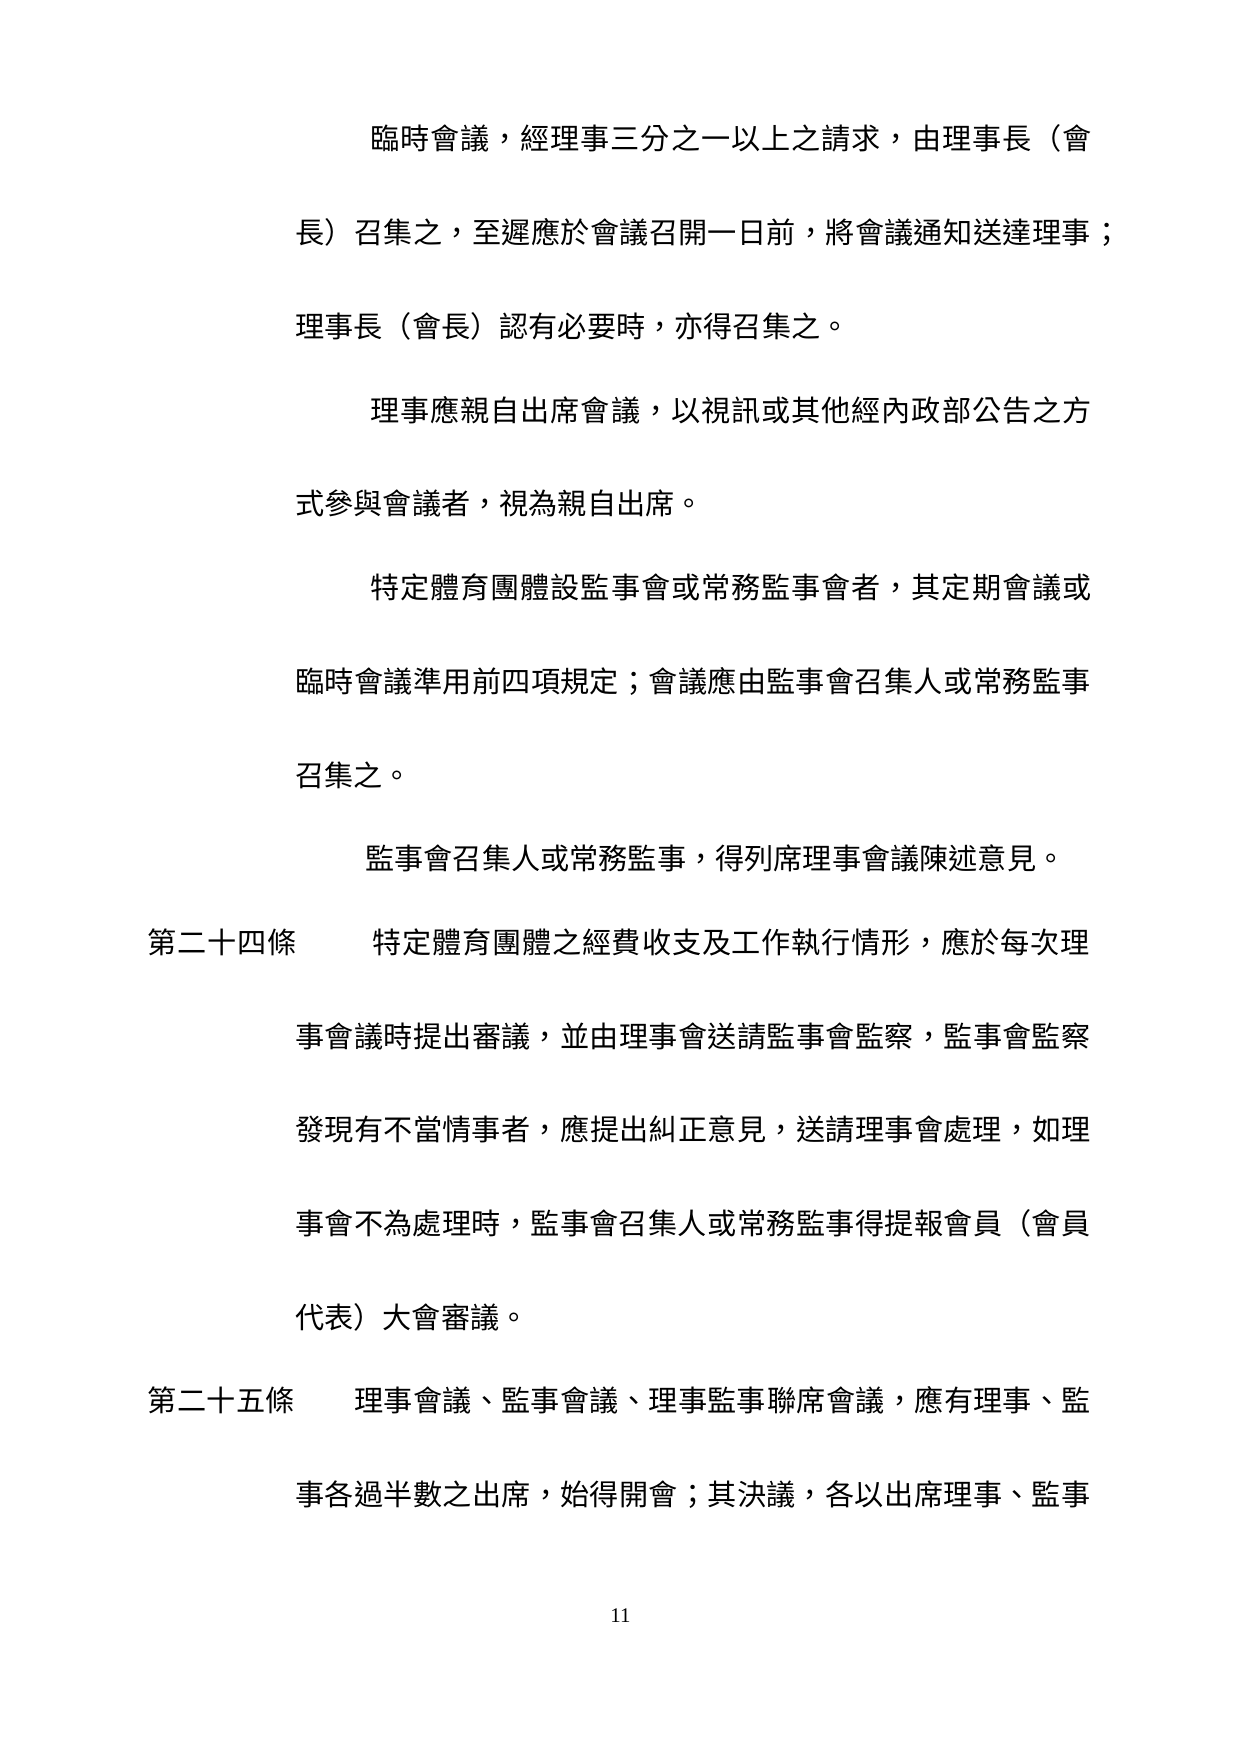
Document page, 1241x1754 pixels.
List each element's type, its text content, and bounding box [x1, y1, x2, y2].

text 第二十五條 理事會議、監事會議、理事監事聯席會議，應有理事、監事各過半數之出席，始得開會；其決議，各以出席理事、監事 [148, 1357, 1092, 1514]
text 特定體育團體設監事會或常務監事會者，其定期會議或臨時會議準用前四項規定；會議應由監事會召集人或常務監事召集之。 [295, 544, 1092, 794]
text 理事應親自出席會議，以視訊或其他經內政部公告之方式參與會議者，視為親自出席。 [295, 367, 1092, 523]
text 第二十四條 特定體育團體之經費收支及工作執行情形，應於每次理事會議時提出審議，並由理事會送請監事會監察，監事會監察發現有不當情事者，應提出糾正意見，送請理事會處理，如理事會不為處理時，監事會召集人或常務監事得提報會員（會員代表）大會審議。 [148, 899, 1092, 1336]
text 臨時會議，經理事三分之一以上之請求，由理事長（會長）召集之，至遲應於會議召開一日前，將會議通知送達理事；理事長（會長）認有必要時，亦得召集之。 [295, 96, 1092, 346]
text 監事會召集人或常務監事，得列席理事會議陳述意見。 [295, 815, 1092, 878]
